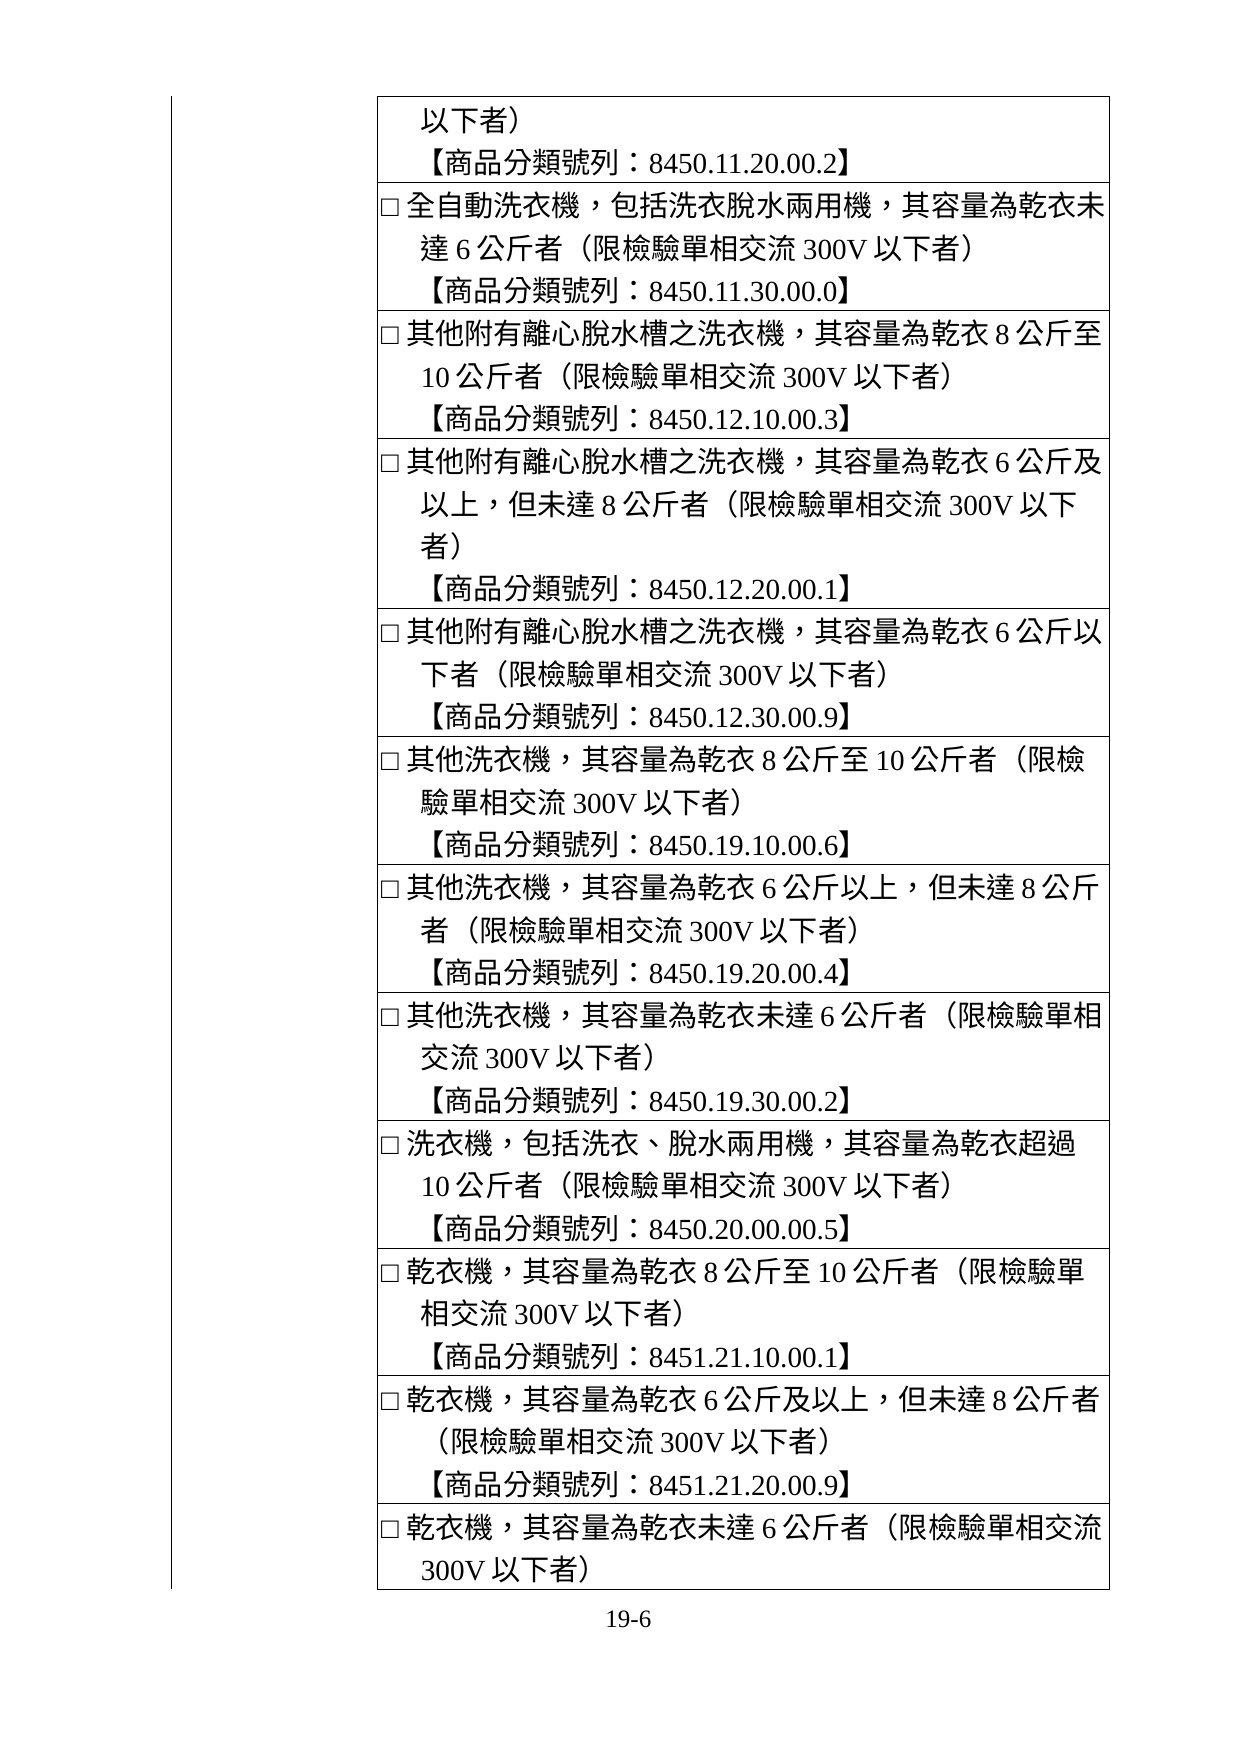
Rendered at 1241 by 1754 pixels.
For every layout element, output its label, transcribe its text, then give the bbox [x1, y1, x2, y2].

table_cell [172, 310, 377, 438]
table_cell [172, 182, 377, 310]
table_cell □ 其他洗衣機，其容量為乾衣8公斤至10公斤者（限檢驗單相交流300V以下者） 【商品分類號列：8450.19.10.00.6】 [378, 737, 1109, 864]
table_cell [172, 736, 377, 864]
table_cell □ 其他洗衣機，其容量為乾衣未達6公斤者（限檢驗單相交流300V以下者） 【商品分類號列：8450.19.30.00.2】 [378, 993, 1109, 1119]
table_cell [172, 1120, 377, 1247]
table_cell □ 洗衣機，包括洗衣、脫水兩用機，其容量為乾衣超過10公斤者（限檢驗單相交流300V以下者） 【商品分類號列：8450.20.00.00.5】 [378, 1121, 1109, 1247]
table_cell □ 其他附有離心脫水槽之洗衣機，其容量為乾衣6公斤及以上，但未達8公斤者（限檢驗單相交流300V以下者） 【商品分類號列：8450.12.20.00.1】 [378, 439, 1109, 608]
table_cell □ 乾衣機，其容量為乾衣未達6公斤者（限檢驗單相交流300V以下者） [378, 1504, 1109, 1589]
table_cell □ 其他附有離心脫水槽之洗衣機，其容量為乾衣8公斤至10公斤者（限檢驗單相交流300V以下者） 【商品分類號列：8450.12.10.00.3】 [378, 311, 1109, 438]
table_cell □ 其他附有離心脫水槽之洗衣機，其容量為乾衣6公斤以下者（限檢驗單相交流300V以下者） 【商品分類號列：8450.12.30.00.9】 [378, 609, 1109, 736]
table_cell [172, 608, 377, 736]
table_cell [172, 96, 377, 182]
table_cell 以下者） 【商品分類號列：8450.11.20.00.2】 [378, 97, 1109, 182]
table_cell □ 乾衣機，其容量為乾衣6公斤及以上，但未達8公斤者（限檢驗單相交流300V以下者） 【商品分類號列：8451.21.20.00.9】 [378, 1376, 1109, 1503]
table_cell [172, 864, 377, 992]
table_cell □ 乾衣機，其容量為乾衣8公斤至10公斤者（限檢驗單相交流300V以下者） 【商品分類號列：8451.21.10.00.1】 [378, 1249, 1109, 1375]
table_cell [172, 992, 377, 1119]
table_cell [172, 1503, 377, 1589]
table_cell □ 全自動洗衣機，包括洗衣脫水兩用機，其容量為乾衣未達6公斤者（限檢驗單相交流300V以下者） 【商品分類號列：8450.11.30.00.0】 [378, 183, 1109, 310]
table_cell [172, 1248, 377, 1375]
table_cell □ 其他洗衣機，其容量為乾衣6公斤以上，但未達8公斤者（限檢驗單相交流300V以下者） 【商品分類號列：8450.19.20.00.4】 [378, 865, 1109, 992]
table_cell [172, 438, 377, 608]
table_cell [172, 1375, 377, 1503]
